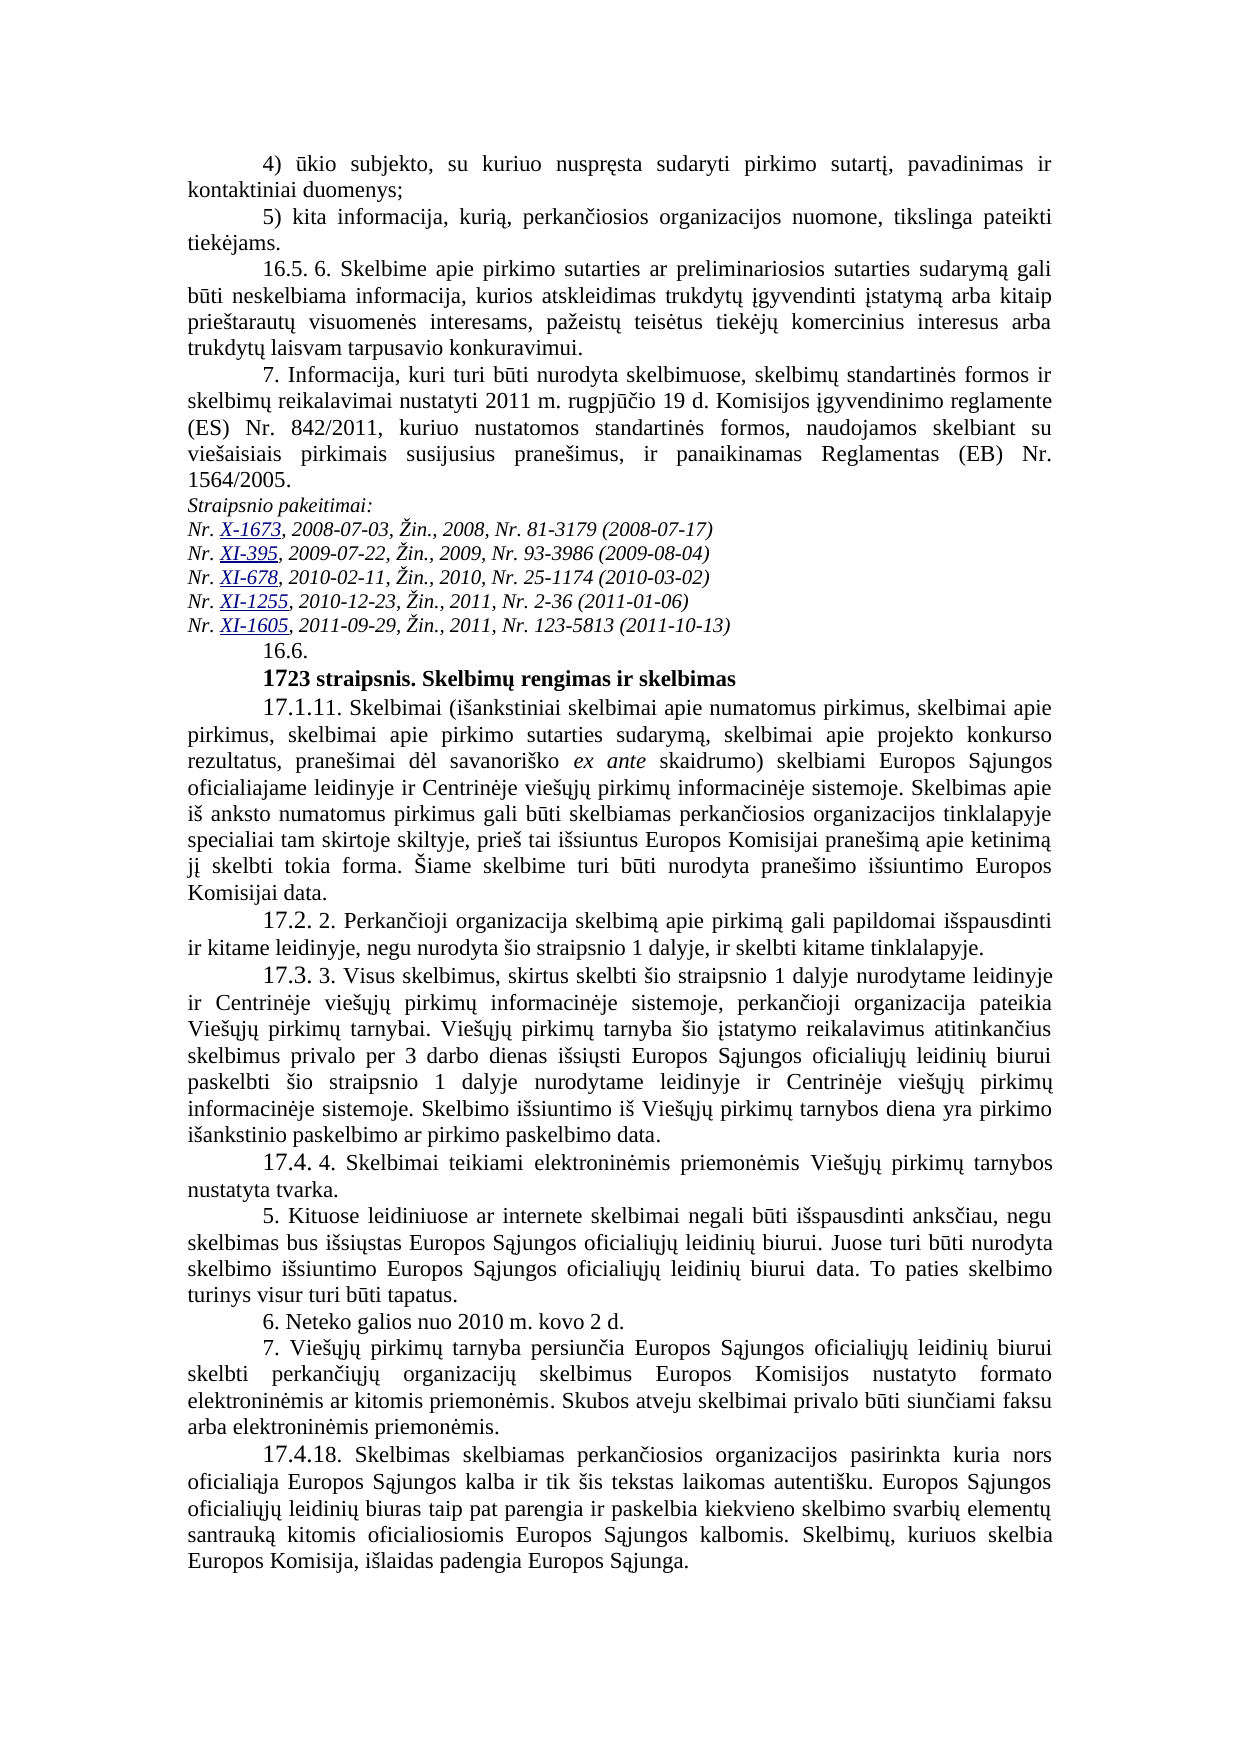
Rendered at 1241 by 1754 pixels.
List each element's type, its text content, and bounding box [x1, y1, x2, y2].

subtitle 23 straipsnis. Skelbimų rengimas ir skelbimas [187, 663, 1053, 692]
text Straipsnio pakeitimai: [187, 493, 1053, 517]
text Nr. XI-395, 2009-07-22, Žin., 2009, Nr. 93-3986 (2009-08-04) [187, 541, 1053, 565]
list 4) ūkio subjekto, su kuriuo nuspręsta sudaryti pirkimo sutartį, pavadinimas ir kontaktiniai duomenys; [187, 150, 1053, 203]
text 5. Kituose leidiniuose ar internete skelbimai negali būti išspausdinti anksčiau, negu skelbimas bus išsiųstas Europos Sąjungos oficialiųjų leidinių biurui. Juose turi būti nurodyta skelbimo išsiuntimo Europos Sąjungos oficialiųjų leidinių biurui data. To paties skelbimo turinys visur turi būti tapatus. [187, 1202, 1053, 1308]
text 7. Viešųjų pirkimų tarnyba persiunčia Europos Sąjungos oficialiųjų leidinių biurui skelbti perkančiųjų organizacijų skelbimus Europos Komisijos nustatyto formato elektroninėmis ar kitomis priemonėmis. Skubos atveju skelbimai privalo būti siunčiami faksu arba elektroninėmis priemonėmis. [187, 1334, 1053, 1439]
text 7. Informacija, kuri turi būti nurodyta skelbimuose, skelbimų standartinės formos ir skelbimų reikalavimai nustatyti 2011 m. rugpjūčio 19 d. Komisijos įgyvendinimo reglamente (ES) Nr. 842/2011, kuriuo nustatomos standartinės formos, naudojamos skelbiant su viešaisiais pirkimais susijusius pranešimus, ir panaikinamas Reglamentas (EB) Nr. 1564/2005. [187, 361, 1053, 493]
subtitle 6. Skelbime apie pirkimo sutarties ar preliminariosios sutarties sudarymą gali būti neskelbiama informacija, kurios atskleidimas trukdytų įgyvendinti įstatymą arba kitaip prieštarautų visuomenės interesams, pažeistų teisėtus tiekėjų komercinius interesus arba trukdytų laisvam tarpusavio konkuravimui. [187, 255, 1053, 361]
text 5) kita informacija, kurią, perkančiosios organizacijos nuomone, tikslinga pateikti tiekėjams. [187, 203, 1053, 255]
text Nr. XI-678, 2010-02-11, Žin., 2010, Nr. 25-1174 (2010-03-02) [187, 565, 1053, 589]
subtitle 3. Visus skelbimus, skirtus skelbti šio straipsnio 1 dalyje nurodytame leidinyje ir Centrinėje viešųjų pirkimų informacinėje sistemoje, perkančioji organizacija pateikia Viešųjų pirkimų tarnybai. Viešųjų pirkimų tarnyba šio įstatymo reikalavimus atitinkančius skelbimus privalo per 3 darbo dienas išsiųsti Europos Sąjungos oficialiųjų leidinių biurui paskelbti šio straipsnio 1 dalyje nurodytame leidinyje ir Centrinėje viešųjų pirkimų informacinėje sistemoje. Skelbimo išsiuntimo iš Viešųjų pirkimų tarnybos diena yra pirkimo išankstinio paskelbimo ar pirkimo paskelbimo data. [187, 960, 1053, 1147]
subtitle 1. Skelbimai (išankstiniai skelbimai apie numatomus pirkimus, skelbimai apie pirkimus, skelbimai apie pirkimo sutarties sudarymą, skelbimai apie projekto konkurso rezultatus, pranešimai dėl savanoriško ex ante skaidrumo) skelbiami Europos Sąjungos oficialiajame leidinyje ir Centrinėje viešųjų pirkimų informacinėje sistemoje. Skelbimas apie iš anksto numatomus pirkimus gali būti skelbiamas perkančiosios organizacijos tinklalapyje specialiai tam skirtoje skiltyje, prieš tai išsiuntus Europos Komisijai pranešimą apie ketinimą jį skelbti tokia forma. Šiame skelbime turi būti nurodyta pranešimo išsiuntimo Europos Komisijai data. [187, 692, 1053, 905]
subtitle 2. Perkančioji organizacija skelbimą apie pirkimą gali papildomai išspausdinti ir kitame leidinyje, negu nurodyta šio straipsnio 1 dalyje, ir skelbti kitame tinklalapyje. [187, 905, 1053, 960]
text 6. Neteko galios nuo 2010 m. kovo 2 d. [187, 1308, 1053, 1334]
subtitle 4. Skelbimai teikiami elektroninėmis priemonėmis Viešųjų pirkimų tarnybos nustatyta tvarka. [187, 1147, 1053, 1202]
text Nr. XI-1605, 2011-09-29, Žin., 2011, Nr. 123-5813 (2011-10-13) [187, 613, 1053, 637]
text Nr. X-1673, 2008-07-03, Žin., 2008, Nr. 81-3179 (2008-07-17) [187, 517, 1053, 541]
text Nr. XI-1255, 2010-12-23, Žin., 2011, Nr. 2-36 (2011-01-06) [187, 589, 1053, 613]
subtitle 8. Skelbimas skelbiamas perkančiosios organizacijos pasirinkta kuria nors oficialiąja Europos Sąjungos kalba ir tik šis tekstas laikomas autentišku. Europos Sąjungos oficialiųjų leidinių biuras taip pat parengia ir paskelbia kiekvieno skelbimo svarbių elementų santrauką kitomis oficialiosiomis Europos Sąjungos kalbomis. Skelbimų, kuriuos skelbia Europos Komisija, išlaidas padengia Europos Sąjunga. [187, 1439, 1053, 1574]
